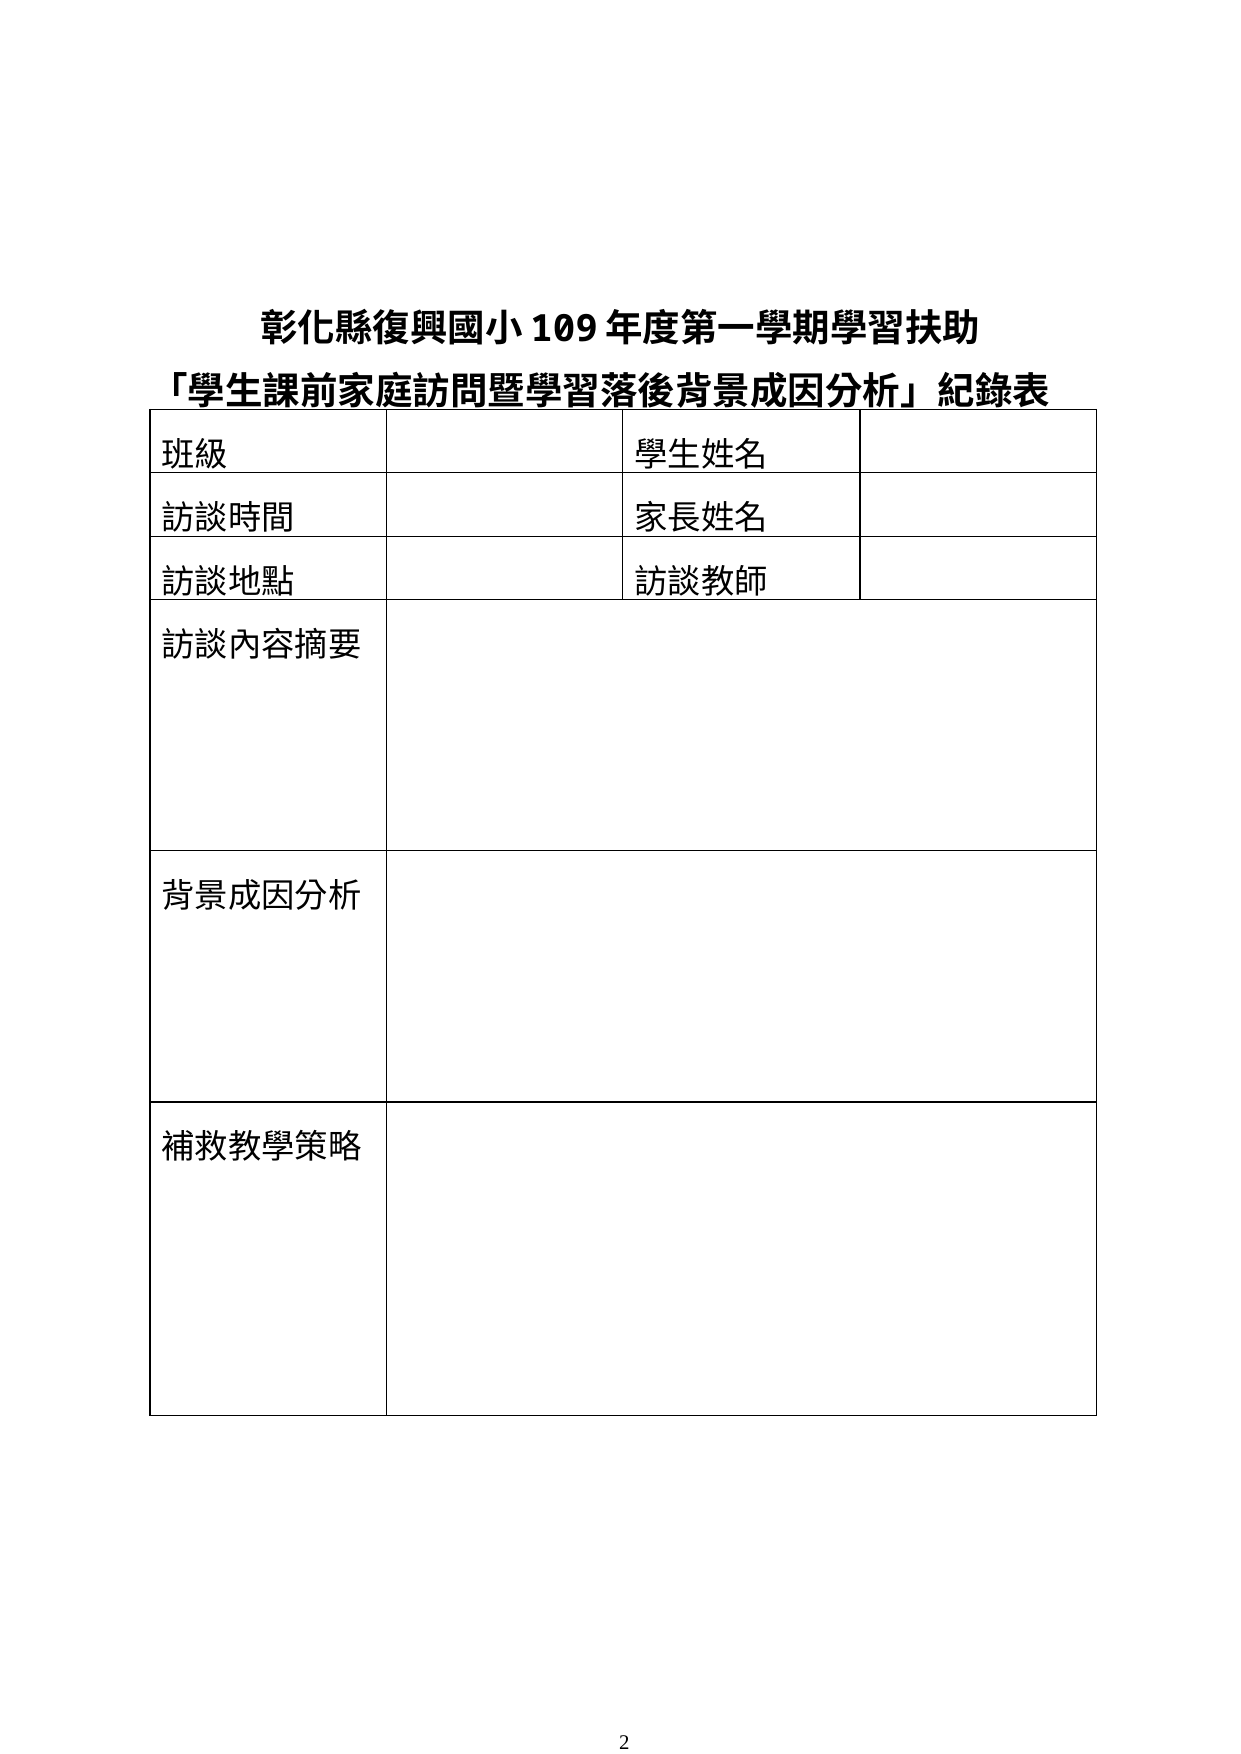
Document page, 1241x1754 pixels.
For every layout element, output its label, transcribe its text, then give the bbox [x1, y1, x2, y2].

table_header 班級 [151, 410, 386, 472]
table_cell [387, 537, 622, 599]
table_cell 訪談地點 [151, 537, 386, 599]
table_cell [387, 1103, 1096, 1415]
table_cell [387, 600, 1096, 850]
table_cell 訪談內容摘要 [151, 600, 386, 850]
text 「學生課前家庭訪問暨學習落後背景成因分析」紀錄表 [150, 346, 1090, 409]
table_cell 訪談時間 [151, 473, 386, 536]
text 彰化縣復興國小109年度第一學期學習扶助 [150, 284, 1090, 346]
table_cell 家長姓名 [623, 473, 859, 536]
table_cell 訪談教師 [623, 537, 859, 599]
table_header 學生姓名 [623, 410, 859, 472]
table_cell 背景成因分析 [151, 851, 386, 1101]
table_header [861, 410, 1096, 472]
table_header [387, 410, 622, 472]
table_cell [861, 537, 1096, 599]
table_cell [387, 851, 1096, 1101]
table_cell 補救教學策略 [151, 1103, 386, 1415]
table_cell [387, 473, 622, 536]
table_cell [861, 473, 1096, 536]
